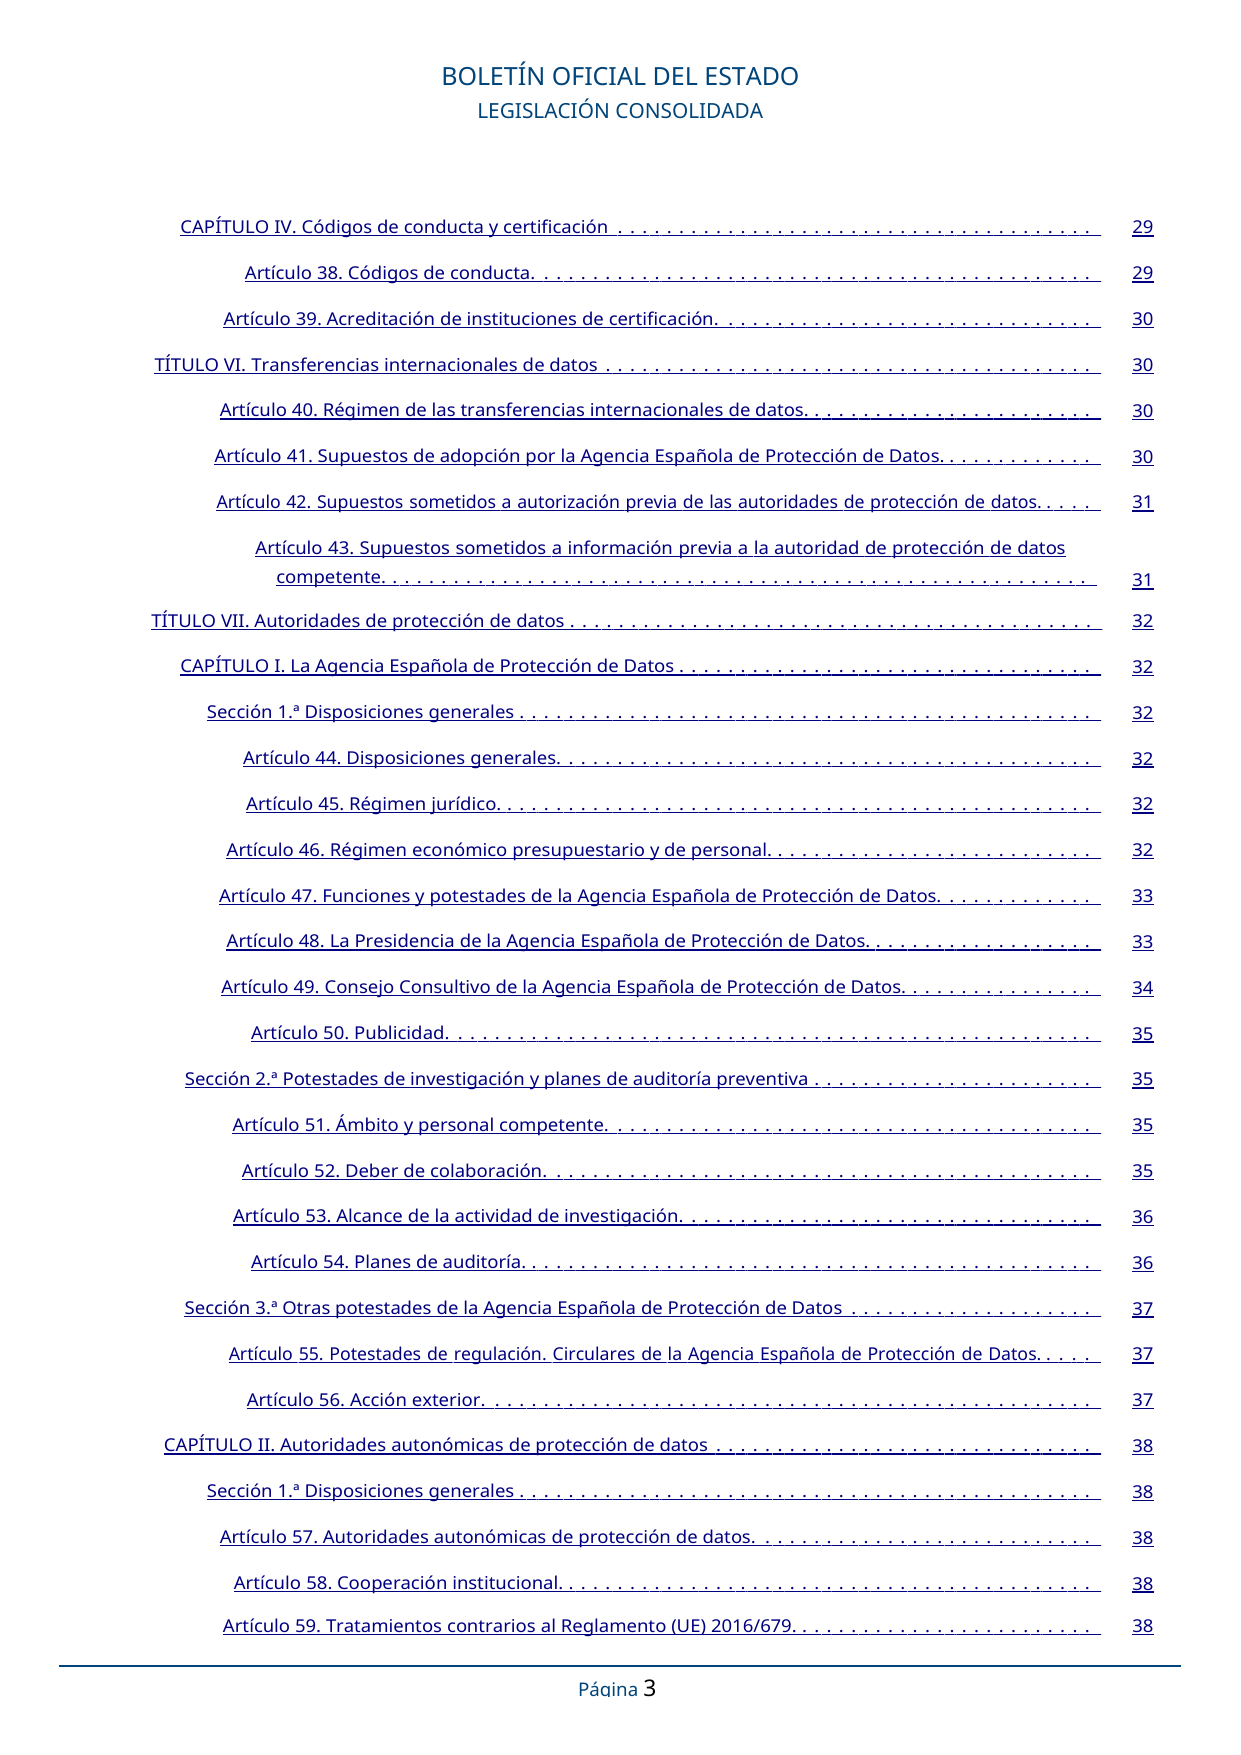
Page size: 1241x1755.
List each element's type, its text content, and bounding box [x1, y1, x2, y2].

table_cell Artículo 54. Planes de auditoría. . . . . . . . . . . . . . . . . . . . . . . . . . . . . . . . . . . . . . . . . . . . . . . [151, 1236, 1116, 1282]
table_cell 33 [1116, 870, 1173, 916]
table_cell 37 [1116, 1328, 1173, 1374]
table_cell 32 [1116, 732, 1173, 778]
table_cell Artículo 44. Disposiciones generales. . . . . . . . . . . . . . . . . . . . . . . . . . . . . . . . . . . . . . . . . . . . [151, 732, 1116, 778]
table_cell 30 [1116, 293, 1173, 339]
table_cell 32 [1116, 641, 1173, 686]
table_cell 30 [1116, 385, 1173, 430]
table_cell 35 [1116, 1053, 1173, 1099]
table_cell 32 [1116, 824, 1173, 870]
table_cell Artículo 57. Autoridades autonómicas de protección de datos. . . . . . . . . . . . . . . . . . . . . . . . . . . . [151, 1511, 1116, 1557]
table_cell 35 [1116, 1099, 1173, 1145]
table_cell 38 [1116, 1511, 1173, 1557]
table_cell Artículo 46. Régimen económico presupuestario y de personal. . . . . . . . . . . . . . . . . . . . . . . . . . . [151, 824, 1116, 870]
table_cell Artículo 52. Deber de colaboración. . . . . . . . . . . . . . . . . . . . . . . . . . . . . . . . . . . . . . . . . . . . . [151, 1145, 1116, 1191]
table_cell 35 [1116, 1007, 1173, 1053]
table_cell 37 [1116, 1282, 1173, 1328]
table_cell 30 [1116, 430, 1173, 476]
table_cell Artículo 51. Ámbito y personal competente. . . . . . . . . . . . . . . . . . . . . . . . . . . . . . . . . . . . . . . . [151, 1099, 1116, 1145]
table_cell 36 [1116, 1236, 1173, 1282]
table_cell Artículo 49. Consejo Consultivo de la Agencia Española de Protección de Datos. . . . . . . . . . . . . . . . [151, 961, 1116, 1007]
table_cell 34 [1116, 961, 1173, 1007]
table_cell 38 [1116, 1603, 1173, 1638]
table_cell Artículo 38. Códigos de conducta. . . . . . . . . . . . . . . . . . . . . . . . . . . . . . . . . . . . . . . . . . . . . . [151, 247, 1116, 293]
table_cell CAPÍTULO II. Autoridades autonómicas de protección de datos . . . . . . . . . . . . . . . . . . . . . . . . . . . . . . . [151, 1420, 1116, 1465]
table_cell Artículo 53. Alcance de la actividad de investigación. . . . . . . . . . . . . . . . . . . . . . . . . . . . . . . . . . [151, 1191, 1116, 1236]
table_cell 29 [1116, 247, 1173, 293]
table_header 29 [1116, 212, 1173, 247]
table_cell 33 [1116, 916, 1173, 961]
table_cell Artículo 47. Funciones y potestades de la Agencia Española de Protección de Datos. . . . . . . . . . . . . [151, 870, 1116, 916]
table_cell Artículo 56. Acción exterior. . . . . . . . . . . . . . . . . . . . . . . . . . . . . . . . . . . . . . . . . . . . . . . . . . [151, 1374, 1116, 1419]
table_cell Sección 3.ª Otras potestades de la Agencia Española de Protección de Datos . . . . . . . . . . . . . . . . . . . . [151, 1282, 1116, 1328]
table_cell 31 [1116, 522, 1173, 595]
table_cell Sección 1.ª Disposiciones generales . . . . . . . . . . . . . . . . . . . . . . . . . . . . . . . . . . . . . . . . . . . . . . . [151, 1465, 1116, 1511]
table_cell 35 [1116, 1145, 1173, 1191]
table_cell 36 [1116, 1191, 1173, 1236]
table_cell 32 [1116, 595, 1173, 641]
table_header CAPÍTULO IV. Códigos de conducta y certificación . . . . . . . . . . . . . . . . . . . . . . . . . . . . . . . . . . . . . . . [151, 212, 1116, 247]
table_cell 38 [1116, 1557, 1173, 1603]
table_cell Artículo 39. Acreditación de instituciones de certificación. . . . . . . . . . . . . . . . . . . . . . . . . . . . . . . [151, 293, 1116, 339]
table_cell Artículo 43. Supuestos sometidos a información previa a la autoridad de protección de datos competente. . . . . . . . . . . . . . . . . . . . . . . . . . . . . . . . . . . . . . . . . . . . . . . . . . . . . . . . . . [151, 522, 1116, 595]
table_cell Artículo 50. Publicidad. . . . . . . . . . . . . . . . . . . . . . . . . . . . . . . . . . . . . . . . . . . . . . . . . . . . . [151, 1007, 1116, 1053]
table_cell 31 [1116, 476, 1173, 522]
table_cell 38 [1116, 1465, 1173, 1511]
table_cell Artículo 40. Régimen de las transferencias internacionales de datos. . . . . . . . . . . . . . . . . . . . . . . . [151, 385, 1116, 430]
table_cell Artículo 41. Supuestos de adopción por la Agencia Española de Protección de Datos. . . . . . . . . . . . . [151, 430, 1116, 476]
table_cell Artículo 45. Régimen jurídico. . . . . . . . . . . . . . . . . . . . . . . . . . . . . . . . . . . . . . . . . . . . . . . . . [151, 778, 1116, 824]
table_cell Artículo 42. Supuestos sometidos a autorización previa de las autoridades de protección de datos. . . . . [151, 476, 1116, 522]
table_cell 32 [1116, 686, 1173, 732]
table_cell Artículo 48. La Presidencia de la Agencia Española de Protección de Datos. . . . . . . . . . . . . . . . . . . [151, 916, 1116, 961]
table_cell 37 [1116, 1374, 1173, 1419]
table_cell Artículo 55. Potestades de regulación. Circulares de la Agencia Española de Protección de Datos. . . . . [151, 1328, 1116, 1374]
table_cell 32 [1116, 778, 1173, 824]
table_cell Sección 1.ª Disposiciones generales . . . . . . . . . . . . . . . . . . . . . . . . . . . . . . . . . . . . . . . . . . . . . . . [151, 686, 1116, 732]
table_cell TÍTULO VI. Transferencias internacionales de datos . . . . . . . . . . . . . . . . . . . . . . . . . . . . . . . . . . . . . . . . [151, 339, 1116, 384]
table_cell Sección 2.ª Potestades de investigación y planes de auditoría preventiva . . . . . . . . . . . . . . . . . . . . . . . [151, 1053, 1116, 1099]
table_cell 30 [1116, 339, 1173, 384]
table_cell CAPÍTULO I. La Agencia Española de Protección de Datos . . . . . . . . . . . . . . . . . . . . . . . . . . . . . . . . . . [151, 641, 1116, 686]
table_cell Artículo 58. Cooperación institucional. . . . . . . . . . . . . . . . . . . . . . . . . . . . . . . . . . . . . . . . . . . . [151, 1557, 1116, 1603]
table_cell TÍTULO VII. Autoridades de protección de datos . . . . . . . . . . . . . . . . . . . . . . . . . . . . . . . . . . . . . . . . . . . [151, 595, 1116, 641]
table_cell 38 [1116, 1420, 1173, 1465]
table_cell Artículo 59. Tratamientos contrarios al Reglamento (UE) 2016/679. . . . . . . . . . . . . . . . . . . . . . . . . [151, 1603, 1116, 1638]
